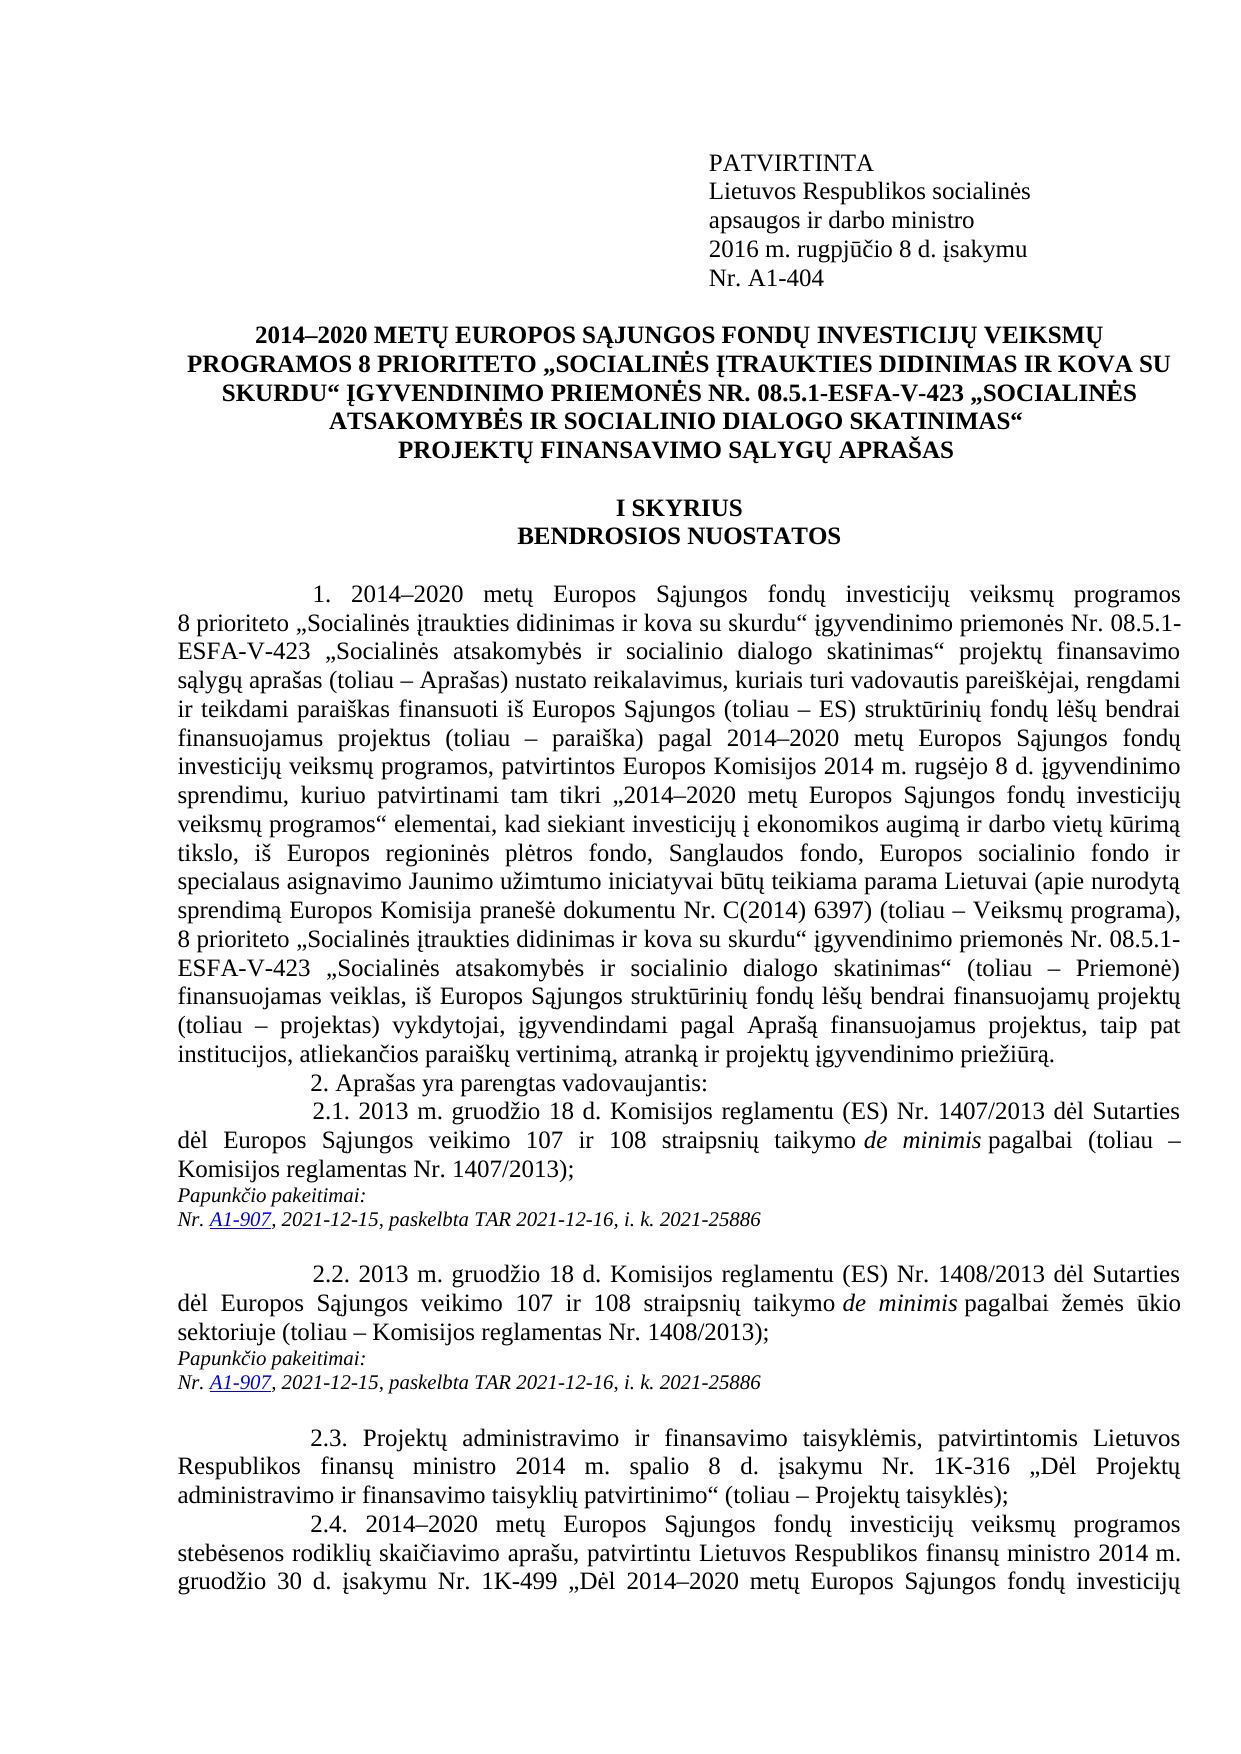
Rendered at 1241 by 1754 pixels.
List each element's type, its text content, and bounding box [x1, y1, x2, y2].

text 2016 m. rugpjūčio 8 d. įsakymu [709, 234, 1181, 263]
text BENDROSIOS NUOSTATOS [177, 521, 1181, 550]
text 2014–2020 METŲ EUROPOS SĄJUNGOS FONDŲ INVESTICIJŲ VEIKSMŲ PROGRAMOS 8 PRIORITETO „SOCIALINĖS ĮTRAUKTIES DIDINIMAS IR KOVA SU SKURDU“ ĮGYVENDINIMO PRIEMONĖS NR. 08.5.1-ESFA-V-423 „SOCIALINĖS ATSAKOMYBĖS IR SOCIALINIO DIALOGO SKATINIMAS“ [177, 320, 1181, 435]
text apsaugos ir darbo ministro [709, 205, 1181, 234]
text 2.4. 2014–2020 metų Europos Sąjungos fondų investicijų veiksmų programos stebėsenos rodiklių skaičiavimo aprašu, patvirtintu Lietuvos Respublikos finansų ministro 2014 m. gruodžio 30 d. įsakymu Nr. 1K-499 „Dėl 2014–2020 metų Europos Sąjungos fondų investicijų [177, 1509, 1181, 1595]
text Nr. A1-907, 2021-12-15, paskelbta TAR 2021-12-16, i. k. 2021-25886 [177, 1370, 1181, 1394]
text Papunkčio pakeitimai: [177, 1183, 1181, 1207]
text 2. Aprašas yra parengtas vadovaujantis: [177, 1068, 1181, 1096]
text 2.3. Projektų administravimo ir finansavimo taisyklėmis, patvirtintomis Lietuvos Respublikos finansų ministro 2014 m. spalio 8 d. įsakymu Nr. 1K-316 „Dėl Projektų administravimo ir finansavimo taisyklių patvirtinimo“ (toliau – Projektų taisyklės); [177, 1423, 1181, 1509]
text I SKYRIUS [177, 493, 1181, 521]
text 2.2. 2013 m. gruodžio 18 d. Komisijos reglamentu (ES) Nr. 1408/2013 dėl Sutarties dėl Europos Sąjungos veikimo 107 ir 108 straipsnių taikymo de minimis pagalbai žemės ūkio sektoriuje (toliau – Komisijos reglamentas Nr. 1408/2013); [177, 1259, 1181, 1346]
text 1. 2014–2020 metų Europos Sąjungos fondų investicijų veiksmų programos 8 prioriteto „Socialinės įtraukties didinimas ir kova su skurdu“ įgyvendinimo priemonės Nr. 08.5.1-ESFA-V-423 „Socialinės atsakomybės ir socialinio dialogo skatinimas“ projektų finansavimo sąlygų aprašas (toliau – Aprašas) nustato reikalavimus, kuriais turi vadovautis pareiškėjai, rengdami ir teikdami paraiškas finansuoti iš Europos Sąjungos (toliau – ES) struktūrinių fondų lėšų bendrai finansuojamus projektus (toliau – paraiška) pagal 2014–2020 metų Europos Sąjungos fondų investicijų veiksmų programos, patvirtintos Europos Komisijos 2014 m. rugsėjo 8 d. įgyvendinimo sprendimu, kuriuo patvirtinami tam tikri „2014–2020 metų Europos Sąjungos fondų investicijų veiksmų programos“ elementai, kad siekiant investicijų į ekonomikos augimą ir darbo vietų kūrimą tikslo, iš Europos regioninės plėtros fondo, Sanglaudos fondo, Europos socialinio fondo ir specialaus asignavimo Jaunimo užimtumo iniciatyvai būtų teikiama parama Lietuvai (apie nurodytą sprendimą Europos Komisija pranešė dokumentu Nr. C(2014) 6397) (toliau – Veiksmų programa), 8 prioriteto „Socialinės įtraukties didinimas ir kova su skurdu“ įgyvendinimo priemonės Nr. 08.5.1-ESFA-V-423 „Socialinės atsakomybės ir socialinio dialogo skatinimas“ (toliau – Priemonė) finansuojamas veiklas, iš Europos Sąjungos struktūrinių fondų lėšų bendrai finansuojamų projektų (toliau – projektas) vykdytojai, įgyvendindami pagal Aprašą finansuojamus projektus, taip pat institucijos, atliekančios paraiškų vertinimą, atranką ir projektų įgyvendinimo priežiūrą. [177, 579, 1181, 1068]
text Papunkčio pakeitimai: [177, 1346, 1181, 1370]
text 2.1. 2013 m. gruodžio 18 d. Komisijos reglamentu (ES) Nr. 1407/2013 dėl Sutarties dėl Europos Sąjungos veikimo 107 ir 108 straipsnių taikymo de minimis pagalbai (toliau – Komisijos reglamentas Nr. 1407/2013); [177, 1096, 1181, 1183]
text Nr. A1-404 [709, 263, 1181, 291]
text Nr. A1-907, 2021-12-15, paskelbta TAR 2021-12-16, i. k. 2021-25886 [177, 1207, 1181, 1231]
subtitle PATVIRTINTA [709, 148, 1181, 176]
text PROJEKTŲ FINANSAVIMO SĄLYGŲ APRAŠAS [177, 435, 1181, 464]
text Lietuvos Respublikos socialinės [709, 176, 1181, 205]
